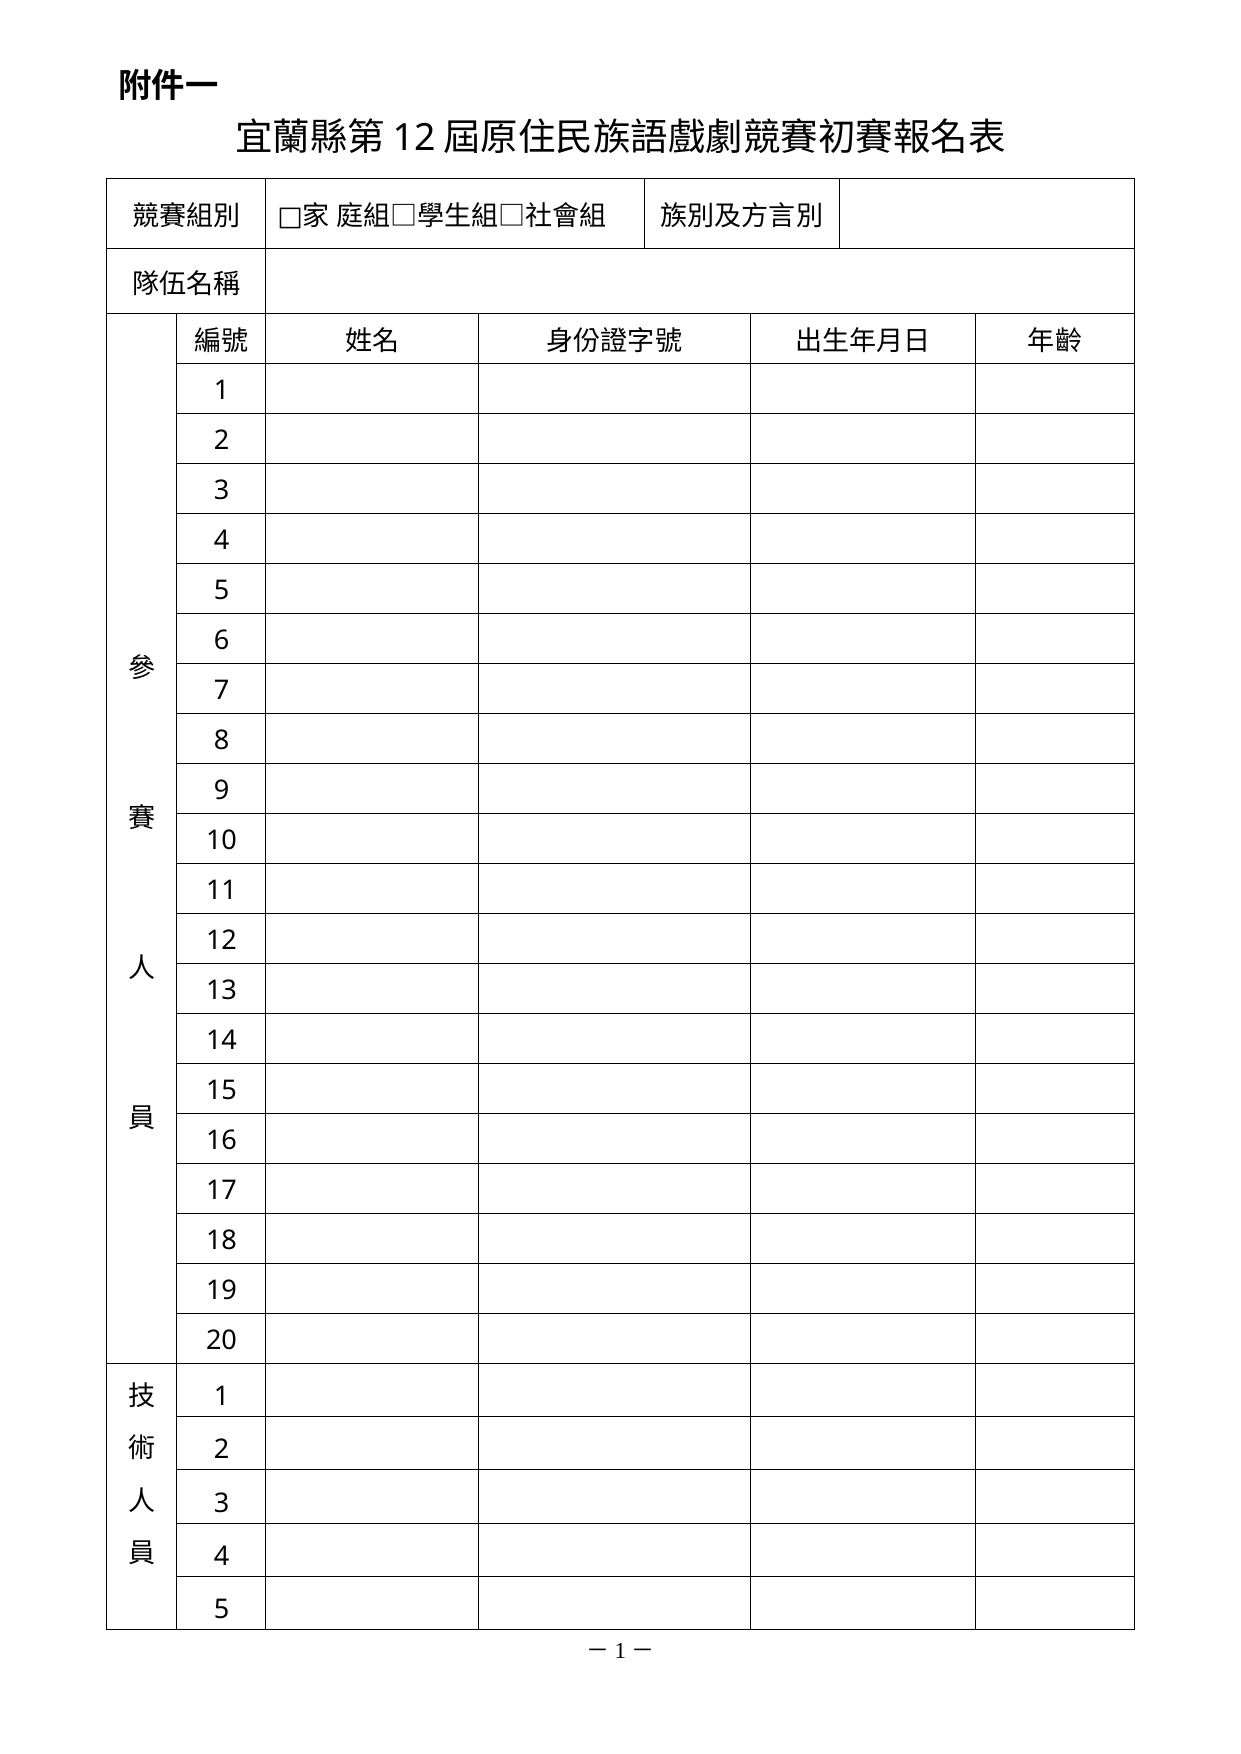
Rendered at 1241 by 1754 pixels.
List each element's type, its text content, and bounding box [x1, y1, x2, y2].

table_cell [479, 1577, 750, 1629]
table_cell [751, 464, 975, 513]
table_cell [751, 414, 975, 463]
table_cell [751, 864, 975, 913]
table_cell [751, 1577, 975, 1629]
text 附件一 [118, 59, 1122, 107]
table_cell 4 [177, 514, 265, 563]
table_cell [266, 764, 478, 813]
table_cell [976, 1214, 1134, 1263]
table_cell [266, 1524, 478, 1576]
table_cell [751, 1114, 975, 1163]
table_cell 15 [177, 1064, 265, 1113]
table_cell [266, 964, 478, 1013]
table_cell [976, 514, 1134, 563]
table_cell [479, 514, 750, 563]
table_header 競賽組別 [107, 179, 265, 248]
table_cell 姓名 [266, 314, 478, 363]
table_cell [976, 1524, 1134, 1576]
table_cell [976, 1364, 1134, 1416]
table_cell [751, 714, 975, 763]
table_cell [266, 914, 478, 963]
table_cell [266, 514, 478, 563]
table_cell [266, 1214, 478, 1263]
table_cell [976, 664, 1134, 713]
table_cell [976, 614, 1134, 663]
table_cell [479, 1114, 750, 1163]
table_cell [479, 1470, 750, 1522]
table_cell [479, 614, 750, 663]
table_cell 編號 [177, 314, 265, 363]
table_cell [976, 1164, 1134, 1213]
table_cell [266, 714, 478, 763]
table_cell [751, 514, 975, 563]
table_cell 9 [177, 764, 265, 813]
table_cell 7 [177, 664, 265, 713]
table_cell [266, 1164, 478, 1213]
table_cell [751, 1417, 975, 1469]
table_cell [479, 364, 750, 413]
table_cell [266, 564, 478, 613]
table_cell [751, 814, 975, 863]
table_cell [751, 1164, 975, 1213]
table_cell [479, 1164, 750, 1213]
table_cell [479, 464, 750, 513]
table_cell [266, 864, 478, 913]
table_cell [479, 1264, 750, 1313]
table_cell 1 [177, 1364, 265, 1416]
table_cell [266, 249, 1134, 313]
table_cell [266, 1470, 478, 1522]
table_cell [266, 1064, 478, 1113]
table_cell [751, 1214, 975, 1263]
table_cell [479, 1417, 750, 1469]
table_cell 技術人員 [107, 1364, 176, 1629]
table_cell 5 [177, 1577, 265, 1629]
table_cell [266, 1417, 478, 1469]
table_cell [479, 1014, 750, 1063]
table_cell [976, 814, 1134, 863]
table_cell [751, 1314, 975, 1363]
table_cell [479, 964, 750, 1013]
table_header □家 庭組□學生組□社會組 [266, 179, 644, 248]
table_cell [266, 464, 478, 513]
table_cell [751, 964, 975, 1013]
table_cell [751, 764, 975, 813]
table_cell [976, 864, 1134, 913]
table_cell 8 [177, 714, 265, 763]
table_cell [751, 1524, 975, 1576]
table_cell 20 [177, 1314, 265, 1363]
table_cell [751, 914, 975, 963]
table_cell [266, 1014, 478, 1063]
table_cell [976, 914, 1134, 963]
table_cell [266, 1577, 478, 1629]
table_cell [976, 414, 1134, 463]
table_cell [976, 1014, 1134, 1063]
table_cell [479, 1064, 750, 1113]
table_cell [751, 1264, 975, 1313]
table_cell 5 [177, 564, 265, 613]
table_cell 2 [177, 1417, 265, 1469]
table_cell [976, 564, 1134, 613]
table_cell [479, 864, 750, 913]
table_cell 2 [177, 414, 265, 463]
table_cell [266, 364, 478, 413]
table_cell 參 賽 人 員 [107, 314, 176, 1363]
table_cell [266, 414, 478, 463]
table_cell [479, 1524, 750, 1576]
table_cell [266, 614, 478, 663]
table_cell [479, 1314, 750, 1363]
table_cell [976, 1064, 1134, 1113]
table_cell 14 [177, 1014, 265, 1063]
table_cell 11 [177, 864, 265, 913]
table_cell 19 [177, 1264, 265, 1313]
table_cell [266, 664, 478, 713]
table_cell 出生年月日 [751, 314, 975, 363]
table_cell [479, 764, 750, 813]
table_cell [751, 1064, 975, 1113]
table_cell [976, 464, 1134, 513]
table_cell 16 [177, 1114, 265, 1163]
table_cell [751, 564, 975, 613]
table_cell [751, 1014, 975, 1063]
table_cell [479, 714, 750, 763]
table_cell [266, 1364, 478, 1416]
table_header 族別及方言別 [645, 179, 839, 248]
table_cell [751, 364, 975, 413]
table_cell [976, 764, 1134, 813]
table_cell 4 [177, 1524, 265, 1576]
table_cell 3 [177, 464, 265, 513]
table_cell [976, 364, 1134, 413]
table_cell [266, 1314, 478, 1363]
table_cell [479, 814, 750, 863]
table_cell [976, 1577, 1134, 1629]
table_cell [751, 664, 975, 713]
table_cell [266, 1264, 478, 1313]
table_cell 年齡 [976, 314, 1134, 363]
table_header [840, 179, 1134, 248]
table_cell [479, 664, 750, 713]
table_cell [976, 1114, 1134, 1163]
table_cell [266, 814, 478, 863]
table_cell [751, 614, 975, 663]
table_cell [479, 414, 750, 463]
table_cell 10 [177, 814, 265, 863]
table_cell 12 [177, 914, 265, 963]
table_cell 6 [177, 614, 265, 663]
table_cell 13 [177, 964, 265, 1013]
table_cell [479, 914, 750, 963]
table_cell 3 [177, 1470, 265, 1522]
table_cell 18 [177, 1214, 265, 1263]
table_cell [976, 964, 1134, 1013]
text 宜蘭縣第12屆原住民族語戲劇競賽初賽報名表 [118, 107, 1122, 162]
table_cell [976, 1314, 1134, 1363]
table_cell [976, 1470, 1134, 1522]
table_cell [266, 1114, 478, 1163]
table_cell [751, 1364, 975, 1416]
table_cell 身份證字號 [479, 314, 750, 363]
table_cell [479, 1364, 750, 1416]
table_cell 1 [177, 364, 265, 413]
table_cell [976, 714, 1134, 763]
table_cell [479, 1214, 750, 1263]
table_cell [976, 1264, 1134, 1313]
table_cell [751, 1470, 975, 1522]
table_cell [976, 1417, 1134, 1469]
table_cell 隊伍名稱 [107, 249, 265, 313]
table_cell 17 [177, 1164, 265, 1213]
table_cell [479, 564, 750, 613]
